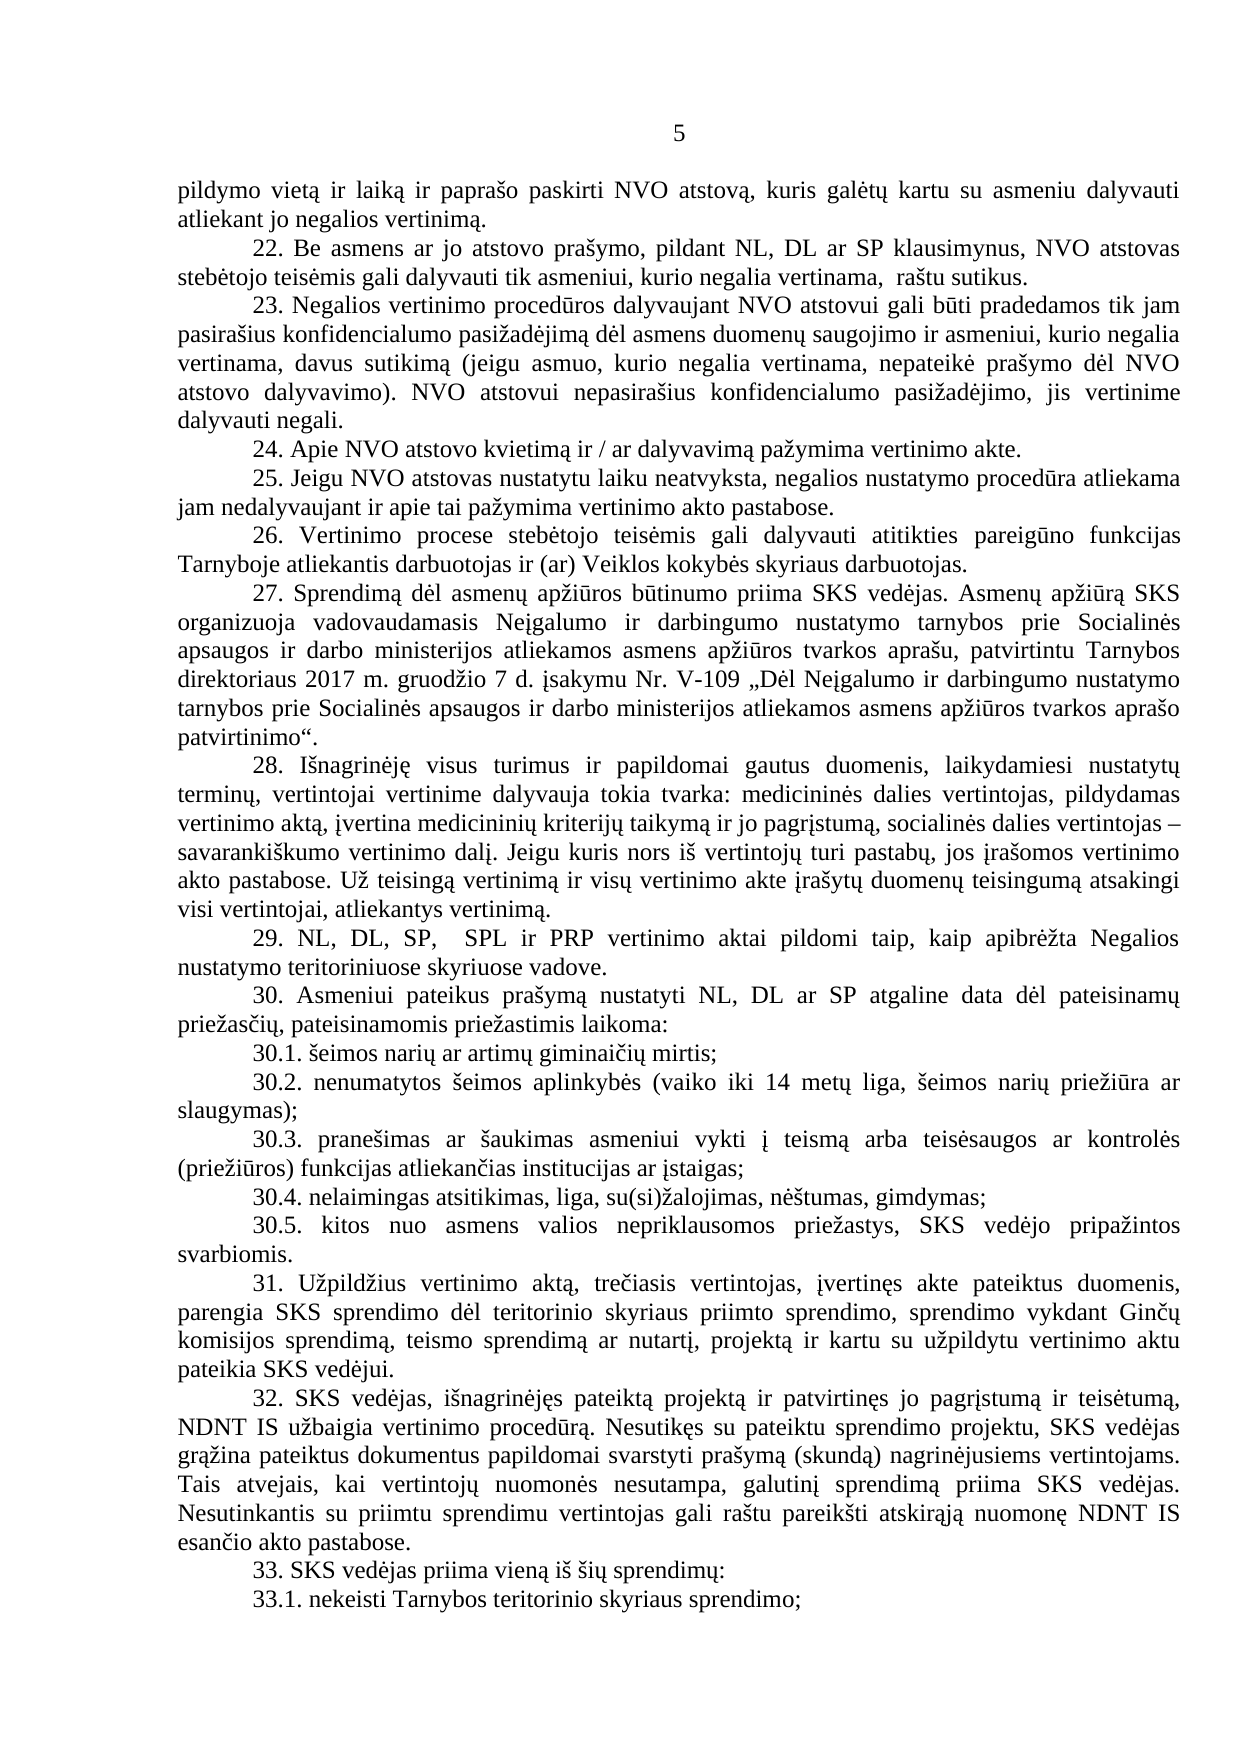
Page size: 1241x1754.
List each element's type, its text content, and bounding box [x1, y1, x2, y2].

text 30.1. šeimos narių ar artimų giminaičių mirtis; [177, 1038, 1181, 1067]
text 24. Apie NVO atstovo kvietimą ir / ar dalyvavimą pažymima vertinimo akte. [177, 434, 1181, 463]
text 30.5. kitos nuo asmens valios nepriklausomos priežastys, SKS vedėjo pripažintos svarbiomis. [177, 1211, 1181, 1268]
text 30.2. nenumatytos šeimos aplinkybės (vaiko iki 14 metų liga, šeimos narių priežiūra ar slaugymas); [177, 1067, 1181, 1124]
text 28. Išnagrinėję visus turimus ir papildomai gautus duomenis, laikydamiesi nustatytų terminų, vertintojai vertinime dalyvauja tokia tvarka: medicininės dalies vertintojas, pildydamas vertinimo aktą, įvertina medicininių kriterijų taikymą ir jo pagrįstumą, socialinės dalies vertintojas – savarankiškumo vertinimo dalį. Jeigu kuris nors iš vertintojų turi pastabų, jos įrašomos vertinimo akto pastabose. Už teisingą vertinimą ir visų vertinimo akte įrašytų duomenų teisingumą atsakingi visi vertintojai, atliekantys vertinimą. [177, 751, 1181, 923]
text pildymo vietą ir laiką ir paprašo paskirti NVO atstovą, kuris galėtų kartu su asmeniu dalyvauti atliekant jo negalios vertinimą. [177, 176, 1181, 233]
text 23. Negalios vertinimo procedūros dalyvaujant NVO atstovui gali būti pradedamos tik jam pasirašius konfidencialumo pasižadėjimą dėl asmens duomenų saugojimo ir asmeniui, kurio negalia vertinama, davus sutikimą (jeigu asmuo, kurio negalia vertinama, nepateikė prašymo dėl NVO atstovo dalyvavimo). NVO atstovui nepasirašius konfidencialumo pasižadėjimo, jis vertinime dalyvauti negali. [177, 291, 1181, 434]
text 31. Užpildžius vertinimo aktą, trečiasis vertintojas, įvertinęs akte pateiktus duomenis, parengia SKS sprendimo dėl teritorinio skyriaus priimto sprendimo, sprendimo vykdant Ginčų komisijos sprendimą, teismo sprendimą ar nutartį, projektą ir kartu su užpildytu vertinimo aktu pateikia SKS vedėjui. [177, 1268, 1181, 1383]
text 29. NL, DL, SP, SPL ir PRP vertinimo aktai pildomi taip, kaip apibrėžta Negalios nustatymo teritoriniuose skyriuose vadove. [177, 923, 1181, 981]
text 22. Be asmens ar jo atstovo prašymo, pildant NL, DL ar SP klausimynus, NVO atstovas stebėtojo teisėmis gali dalyvauti tik asmeniui, kurio negalia vertinama, raštu sutikus. [177, 233, 1181, 291]
text 32. SKS vedėjas, išnagrinėjęs pateiktą projektą ir patvirtinęs jo pagrįstumą ir teisėtumą, NDNT IS užbaigia vertinimo procedūrą. Nesutikęs su pateiktu sprendimo projektu, SKS vedėjas grąžina pateiktus dokumentus papildomai svarstyti prašymą (skundą) nagrinėjusiems vertintojams. Tais atvejais, kai vertintojų nuomonės nesutampa, galutinį sprendimą priima SKS vedėjas. Nesutinkantis su priimtu sprendimu vertintojas gali raštu pareikšti atskirąją nuomonę NDNT IS esančio akto pastabose. [177, 1383, 1181, 1556]
text 30. Asmeniui pateikus prašymą nustatyti NL, DL ar SP atgaline data dėl pateisinamų priežasčių, pateisinamomis priežastimis laikoma: [177, 981, 1181, 1038]
text 27. Sprendimą dėl asmenų apžiūros būtinumo priima SKS vedėjas. Asmenų apžiūrą SKS organizuoja vadovaudamasis Neįgalumo ir darbingumo nustatymo tarnybos prie Socialinės apsaugos ir darbo ministerijos atliekamos asmens apžiūros tvarkos aprašu, patvirtintu Tarnybos direktoriaus 2017 m. gruodžio 7 d. įsakymu Nr. V-109 „Dėl Neįgalumo ir darbingumo nustatymo tarnybos prie Socialinės apsaugos ir darbo ministerijos atliekamos asmens apžiūros tvarkos aprašo patvirtinimo“. [177, 578, 1181, 751]
text 25. Jeigu NVO atstovas nustatytu laiku neatvyksta, negalios nustatymo procedūra atliekama jam nedalyvaujant ir apie tai pažymima vertinimo akto pastabose. [177, 463, 1181, 521]
text 26. Vertinimo procese stebėtojo teisėmis gali dalyvauti atitikties pareigūno funkcijas Tarnyboje atliekantis darbuotojas ir (ar) Veiklos kokybės skyriaus darbuotojas. [177, 521, 1181, 578]
text 33. SKS vedėjas priima vieną iš šių sprendimų: [177, 1556, 1181, 1584]
text 30.3. pranešimas ar šaukimas asmeniui vykti į teismą arba teisėsaugos ar kontrolės (priežiūros) funkcijas atliekančias institucijas ar įstaigas; [177, 1124, 1181, 1182]
text 33.1. nekeisti Tarnybos teritorinio skyriaus sprendimo; [177, 1584, 1181, 1613]
text 30.4. nelaimingas atsitikimas, liga, su(si)žalojimas, nėštumas, gimdymas; [177, 1182, 1181, 1211]
